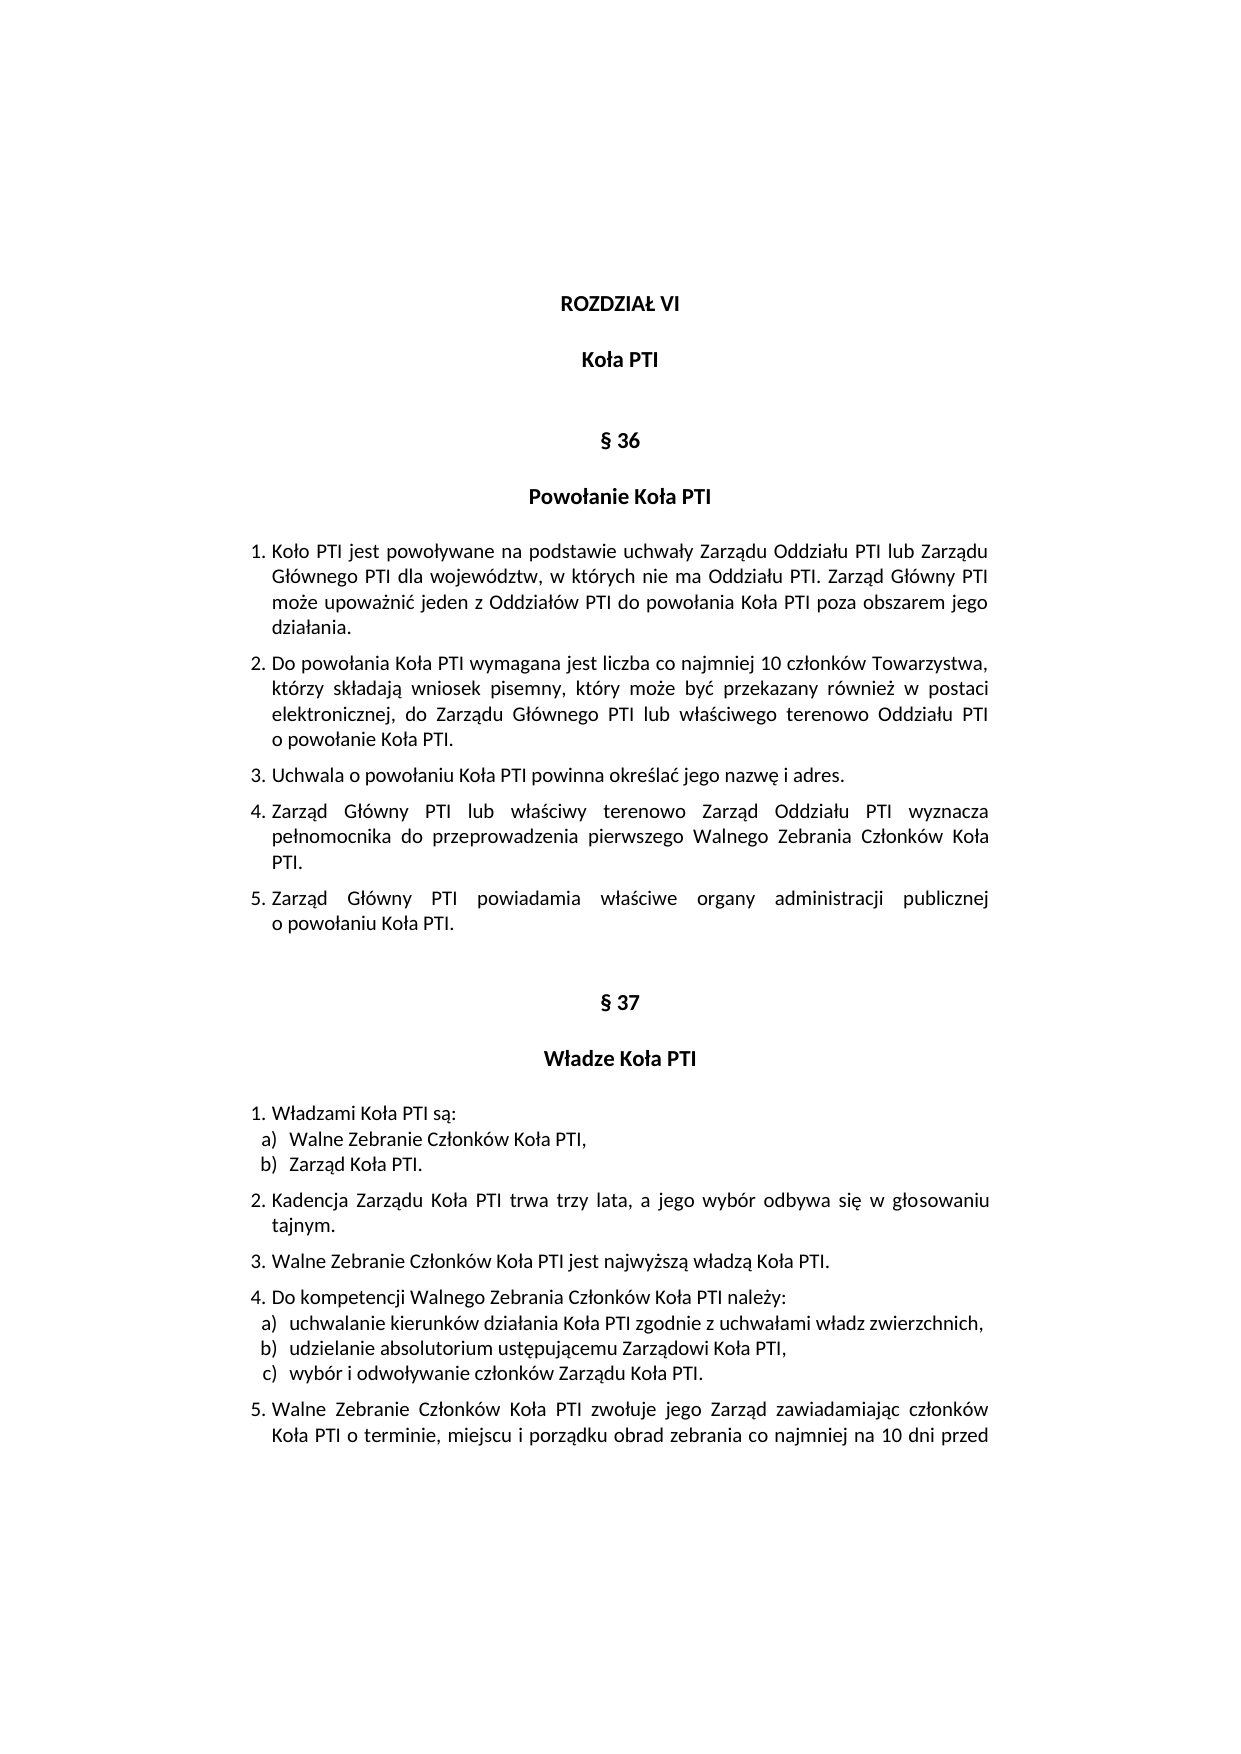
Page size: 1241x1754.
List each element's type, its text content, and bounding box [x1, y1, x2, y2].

text a) uchwalanie kierunków działania Koła PTI zgodnie z uchwałami władz zwierzchnich, [250, 1310, 990, 1335]
text Władze Koła PTI [250, 1044, 990, 1073]
text 4. Zarząd Główny PTI lub właściwy terenowo Zarząd Oddziału PTI wyznacza pełnomocnika do prze­prowadzenia pierwszego Walnego Zebrania Członków Koła PTI. [250, 798, 990, 874]
text § 36 [250, 426, 990, 454]
text Powołanie Koła PTI [250, 482, 990, 510]
text Koła PTI [250, 345, 990, 373]
text 3. Walne Zebranie Członków Koła PTI jest najwyższą władzą Koła PTI. [250, 1248, 990, 1274]
text c) wybór i odwoływanie członków Zarządu Koła PTI. [250, 1361, 990, 1386]
text 1. Władzami Koła PTI są: [250, 1101, 990, 1126]
text 4. Do kompetencji Walnego Zebrania Członków Koła PTI należy: [250, 1284, 990, 1310]
text b) Zarząd Koła PTI. [250, 1151, 990, 1177]
text a) Walne Zebranie Członków Koła PTI, [250, 1126, 990, 1151]
text 3. Uchwala o powołaniu Koła PTI powinna określać jego nazwę i adres. [250, 762, 990, 788]
text 1. Koło PTI jest powoływane na podstawie uchwały Zarządu Oddziału PTI lub Zarządu Głównego PTI dla województw, w których nie ma Oddziału PTI. Zarząd Główny PTI może upoważnić jeden z Oddziałów PTI do powołania Koła PTI poza obszarem jego działania. [250, 538, 990, 640]
text 2. Do powołania Koła PTI wymagana jest liczba co najmniej 10 członków Towarzystwa, którzy składają wniosek pisemny, który może być przekazany również w postaci elektronicznej, do Zarządu Głównego PTI lub właściwego terenowo Oddziału PTI o powołanie Koła PTI. [250, 650, 990, 752]
text b) udzielanie absolutorium ustępującemu Zarządowi Koła PTI, [250, 1335, 990, 1361]
text § 37 [250, 988, 990, 1017]
text 2. Kadencja Zarządu Koła PTI trwa trzy lata, a jego wybór odbywa się w gło­sowaniu tajnym. [250, 1187, 990, 1238]
text 5. Zarząd Główny PTI powiadamia właściwe organy administracji publicznej o powołaniu Koła PTI. [250, 885, 990, 936]
text 5. Walne Zebranie Członków Koła PTI zwołuje jego Zarząd zawiadamiając członków Koła PTI o terminie, miejscu i porządku obrad zebrania co najmniej na 10 dni przed [250, 1396, 990, 1447]
text ROZDZIAŁ VI [250, 289, 990, 317]
